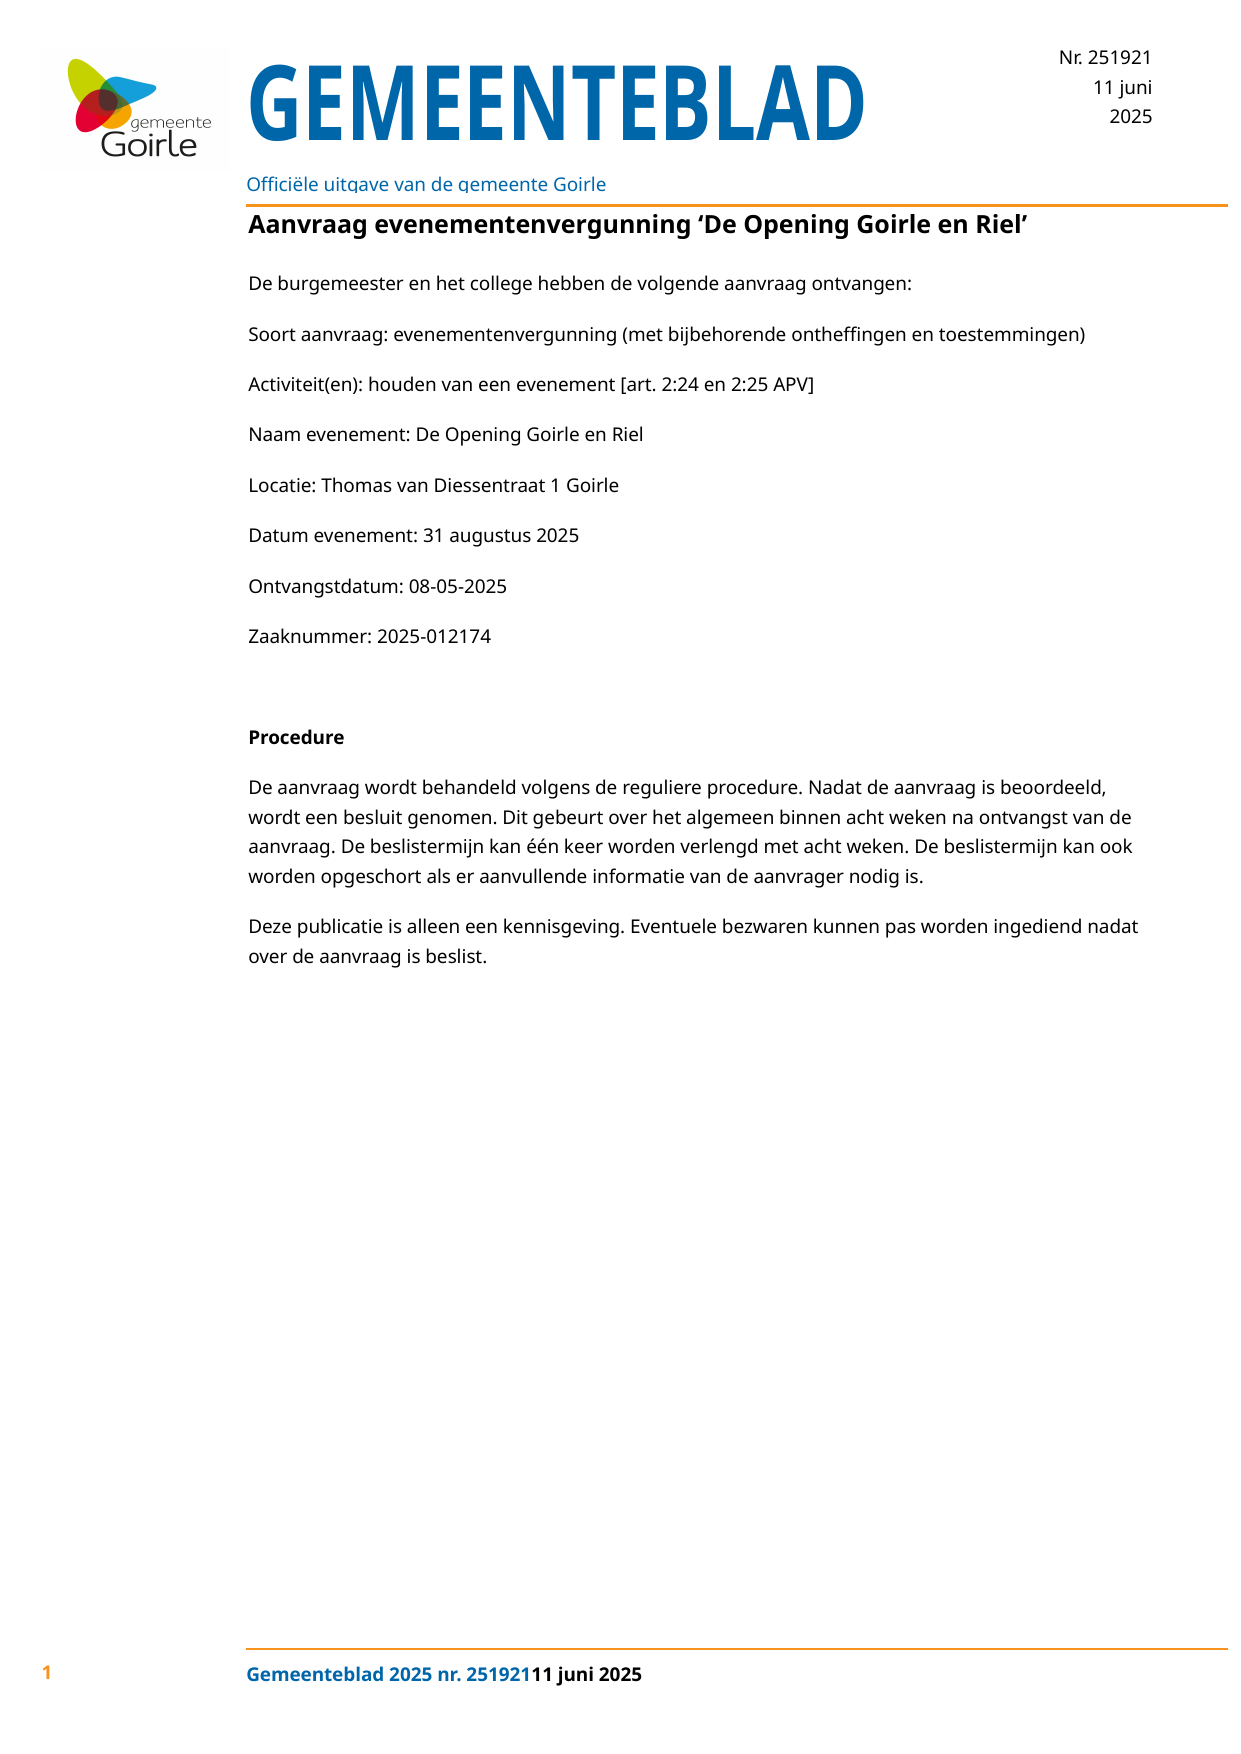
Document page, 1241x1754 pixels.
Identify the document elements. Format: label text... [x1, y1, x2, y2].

text Deze publicatie is alleen een kennisgeving. Eventuele bezwaren kunnen pas worden ingediend nadat over de aanvraag is beslist. [248, 914, 1152, 969]
text Aanvraag evenementenvergunning ‘De Opening Goirle en Riel’ [248, 207, 1152, 241]
text Soort aanvraag: evenementenvergunning (met bijbehorende ontheffingen en toestemmingen) [248, 321, 1152, 346]
text Naam evenement: De Opening Goirle en Riel [248, 422, 1152, 447]
text De aanvraag wordt behandeld volgens de reguliere procedure. Nadat de aanvraag is beoordeeld, wordt een besluit genomen. Dit gebeurt over het algemeen binnen acht weken na ontvangst van de aanvraag. De beslistermijn kan één keer worden verlengd met acht weken. De beslistermijn kan ook worden opgeschort als er aanvullende informatie van de aanvrager nodig is. [248, 774, 1152, 889]
text Procedure [248, 724, 1152, 750]
picture [41, 47, 231, 172]
text Datum evenement: 31 augustus 2025 [248, 522, 1152, 548]
text Locatie: Thomas van Diessentraat 1 Goirle [248, 472, 1152, 498]
text Ontvangstdatum: 08-05-2025 [248, 573, 1152, 598]
text Activiteit(en): houden van een evenement [art. 2:24 en 2:25 APV] [248, 371, 1152, 397]
text Zaaknummer: 2025-012174 [248, 623, 1152, 649]
text De burgemeester en het college hebben de volgende aanvraag ontvangen: [248, 270, 1152, 296]
